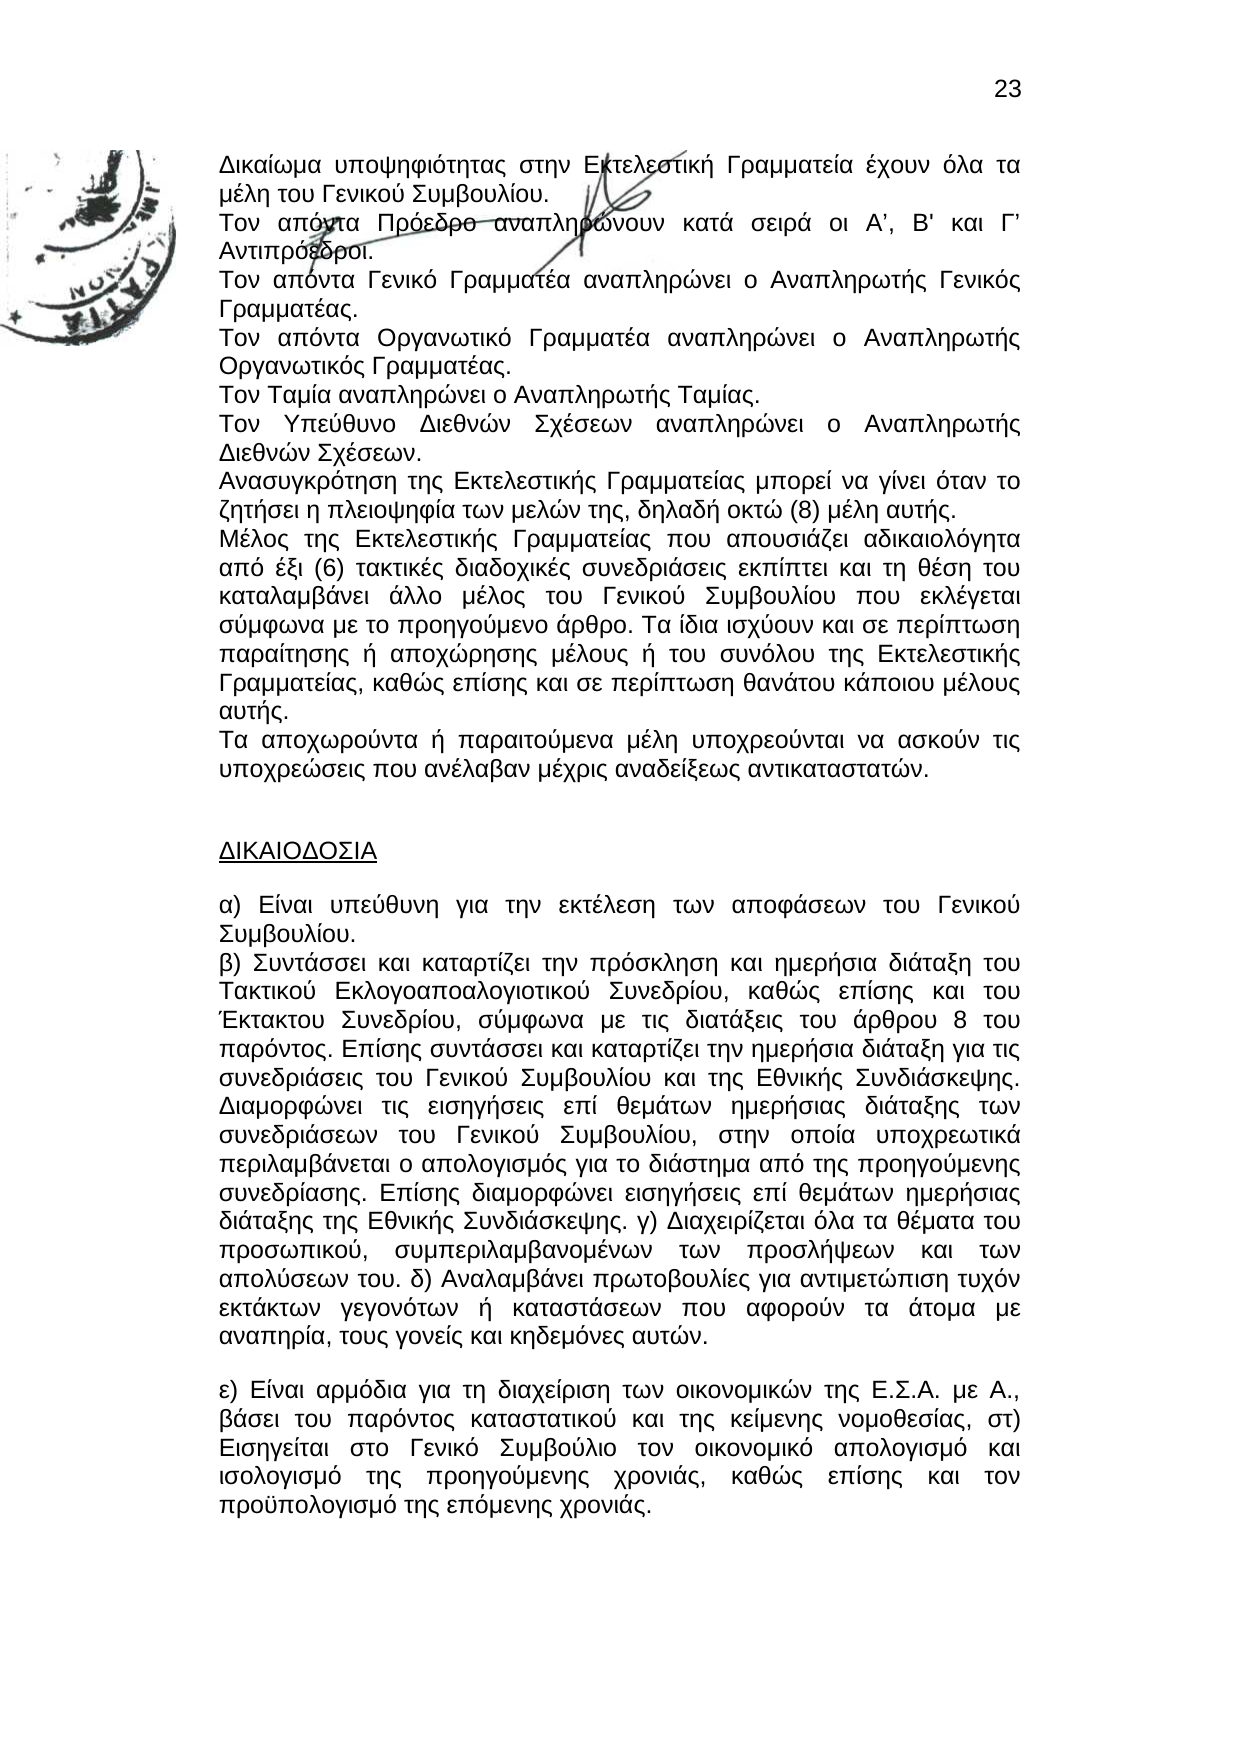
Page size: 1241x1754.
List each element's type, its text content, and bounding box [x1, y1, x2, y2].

text Ανασυγκρότηση της Εκτελεστικής Γραμματείας μπορεί να γίνει όταν το ζητήσει η πλειοψηφία των μελών της, δηλαδή οκτώ (8) μέλη αυτής. [218, 466, 1022, 524]
picture [301, 247, 305, 258]
text Δικαίωμα υποψηφιότητας στην Εκτελεστική Γραμματεία έχουν όλα τα μέλη του Γενικού Συμβουλίου. [218, 150, 301, 207]
text ε) Είναι αρμόδια για τη διαχείριση των οικονομικών της Ε.Σ.Α. με Α., βάσει του παρόντος καταστατικού και της κείμενης νομοθεσίας, στ) Εισηγείται στο Γενικό Συμβούλιο τον οικονομικό απολογισμό και ισολογισμό της προηγούμενης χρονιάς, καθώς επίσης και τον προϋπολογισμό της επόμενης χρονιάς. [218, 1375, 1022, 1519]
text ΔΙΚΑΙΟΔΟΣΙΑ [218, 836, 1022, 865]
text Τον απόντα Γενικό Γραμματέα αναπληρώνει ο Αναπληρωτής Γενικός Γραμματέας. [218, 265, 1022, 322]
text β) Συντάσσει και καταρτίζει την πρόσκληση και ημερήσια διάταξη του Τακτικού Εκλογοαποαλογιοτικού Συνεδρίου, καθώς επίσης και του Έκτακτου Συνεδρίου, σύμφωνα με τις διατάξεις του άρθρου 8 του παρόντος. Επίσης συντάσσει και καταρτίζει την ημερήσια διάταξη για τις συνεδριάσεις του Γενικού Συμβουλίου και της Εθνικής Συνδιάσκεψης. Διαμορφώνει τις εισηγήσεις επί θεμάτων ημερήσιας διάταξης των συνεδριάσεων του Γενικού Συμβουλίου, στην οποία υποχρεωτικά περιλαμβάνεται ο απολογισμός για το διάστημα από της προηγούμενης συνεδρίασης. Επίσης διαμορφώνει εισηγήσεις επί θεμάτων ημερήσιας διάταξης της Εθνικής Συνδιάσκεψης. γ) Διαχειρίζεται όλα τα θέματα του προσωπικού, συμπεριλαμβανομένων των προσλήψεων και των απολύσεων του. δ) Αναλαμβάνει πρωτοβουλίες για αντιμετώπιση τυχόν εκτάκτων γεγονότων ή καταστάσεων που αφορούν τα άτομα με αναπηρία, τους γονείς και κηδεμόνες αυτών. [218, 947, 1022, 1350]
text α) Είναι υπεύθυνη για την εκτέλεση των αποφάσεων του Γενικού Συμβουλίου. [218, 890, 1022, 947]
picture [0, 150, 177, 346]
text Τον απόντα Πρόεδρο αναπληρώνουν κατά σειρά οι Α’, Β' και Γ’ Αντιπρόεδροι. [688, 207, 1022, 265]
text Τον απόντα Πρόεδρο αναπληρώνουν κατά σειρά οι Α’, Β' και Γ’ Αντιπρόεδροι. [218, 207, 301, 265]
text Τον Υπεύθυνο Διεθνών Σχέσεων αναπληρώνει ο Αναπληρωτής Διεθνών Σχέσεων. [218, 409, 1022, 466]
text Τα αποχωρούντα ή παραιτούμενα μέλη υποχρεούνται να ασκούν τις υποχρεώσεις που ανέλαβαν μέχρις αναδείξεως αντικαταστατών. [218, 725, 1022, 782]
text Τον Ταμία αναπληρώνει ο Αναπληρωτής Ταμίας. [218, 380, 1022, 409]
text Τον απόντα Οργανωτικό Γραμματέα αναπληρώνει ο Αναπληρωτής Οργανωτικός Γραμματέας. [218, 322, 1022, 380]
picture [301, 150, 688, 276]
text Μέλος της Εκτελεστικής Γραμματείας που απουσιάζει αδικαιολόγητα από έξι (6) τακτικές διαδοχικές συνεδριάσεις εκπίπτει και τη θέση του καταλαμβάνει άλλο μέλος του Γενικού Συμβουλίου που εκλέγεται σύμφωνα με το προηγούμενο άρθρο. Τα ίδια ισχύουν και σε περίπτωση παραίτησης ή αποχώρησης μέλους ή του συνόλου της Εκτελεστικής Γραμματείας, καθώς επίσης και σε περίπτωση θανάτου κάποιου μέλους αυτής. [218, 524, 1022, 725]
text Δικαίωμα υποψηφιότητας στην Εκτελεστική Γραμματεία έχουν όλα τα μέλη του Γενικού Συμβουλίου. [688, 150, 1022, 207]
